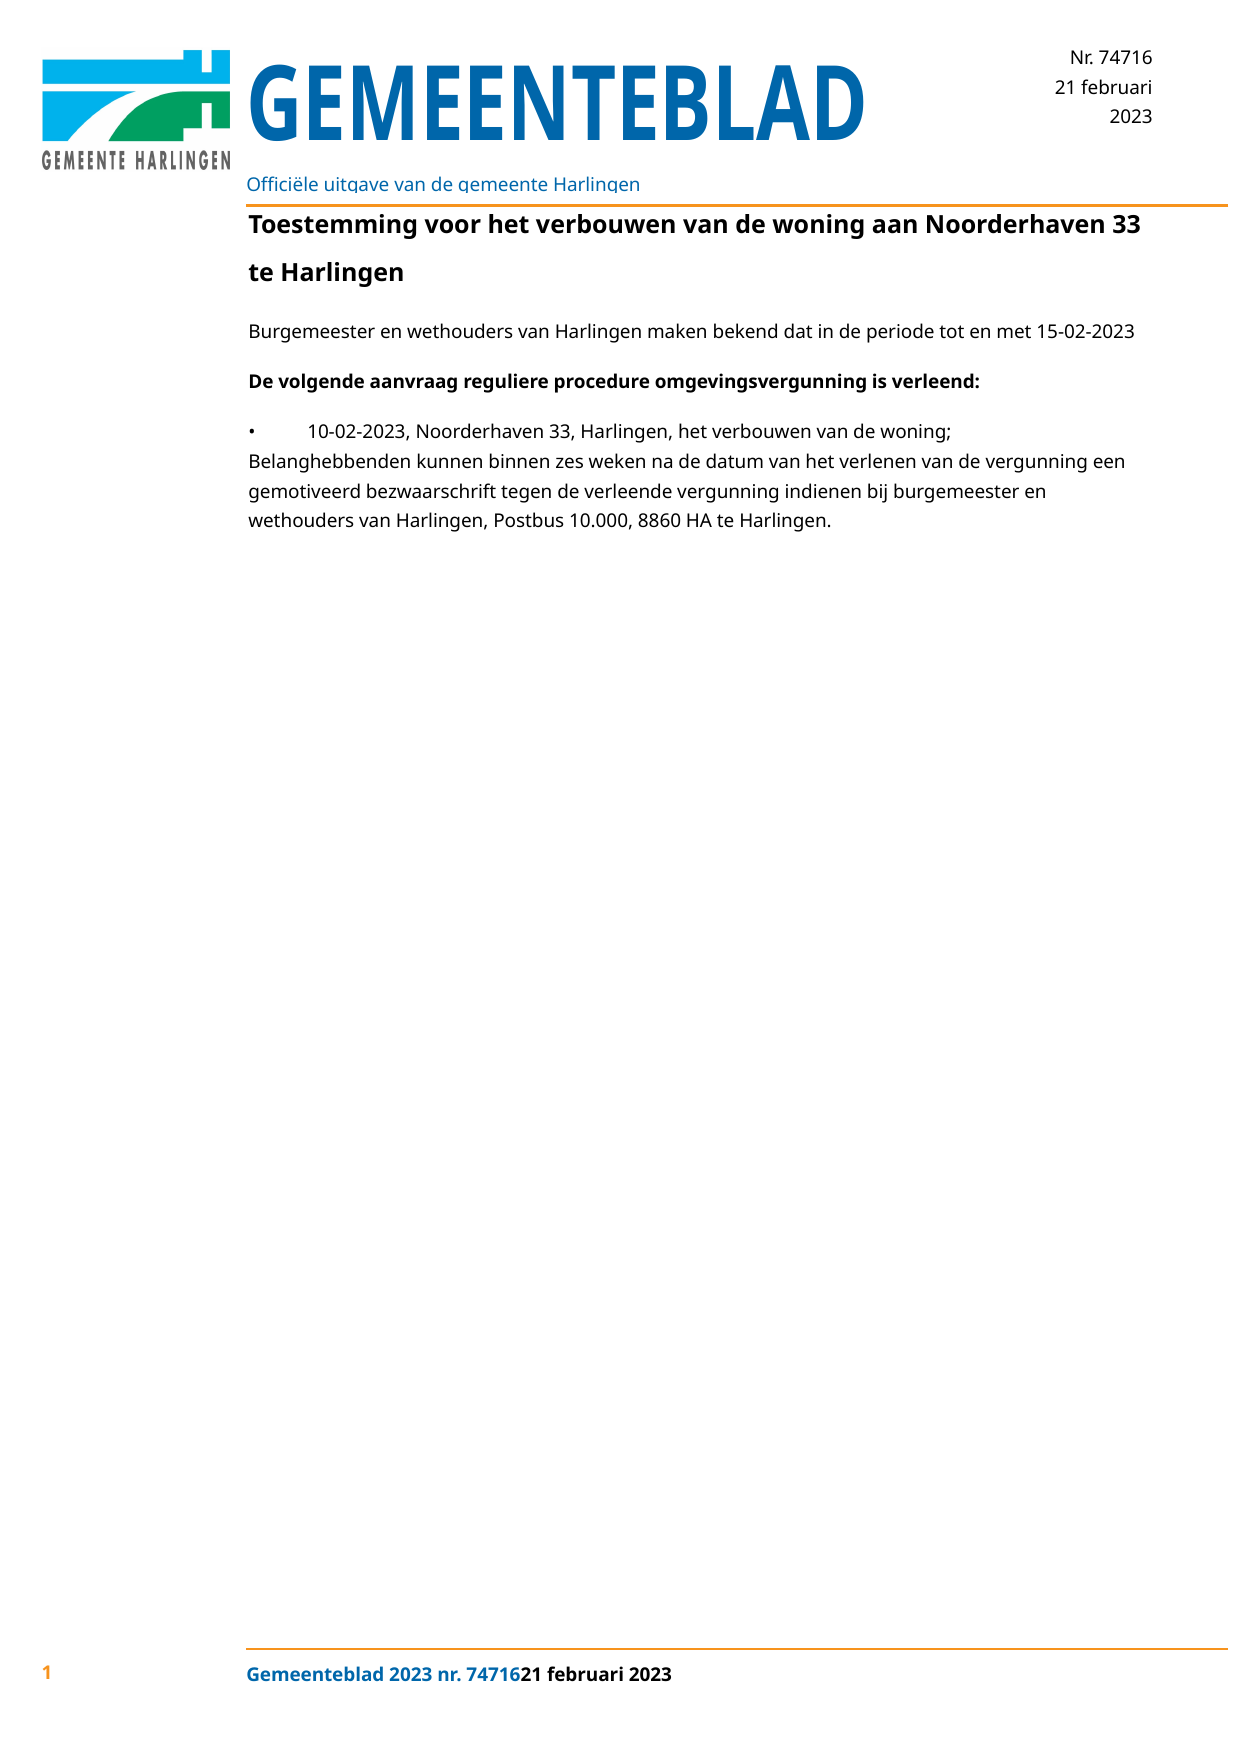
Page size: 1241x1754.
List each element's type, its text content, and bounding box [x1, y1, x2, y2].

text De volgende aanvraag reguliere procedure omgevingsvergunning is verleend: [248, 368, 1152, 394]
text Toestemming voor het verbouwen van de woning aan Noorderhaven 33 te Harlingen [248, 207, 1152, 288]
list 10-02-2023, Noorderhaven 33, Harlingen, het verbouwen van de woning; [248, 419, 1152, 444]
picture [41, 47, 231, 172]
text Burgemeester en wethouders van Harlingen maken bekend dat in de periode tot en met 15-02-2023 [248, 318, 1152, 344]
text Belanghebbenden kunnen binnen zes weken na de datum van het verlenen van de vergunning een gemotiveerd bezwaarschrift tegen de verleende vergunning indienen bij burgemeester en wethouders van Harlingen, Postbus 10.000, 8860 HA te Harlingen. [248, 448, 1152, 533]
